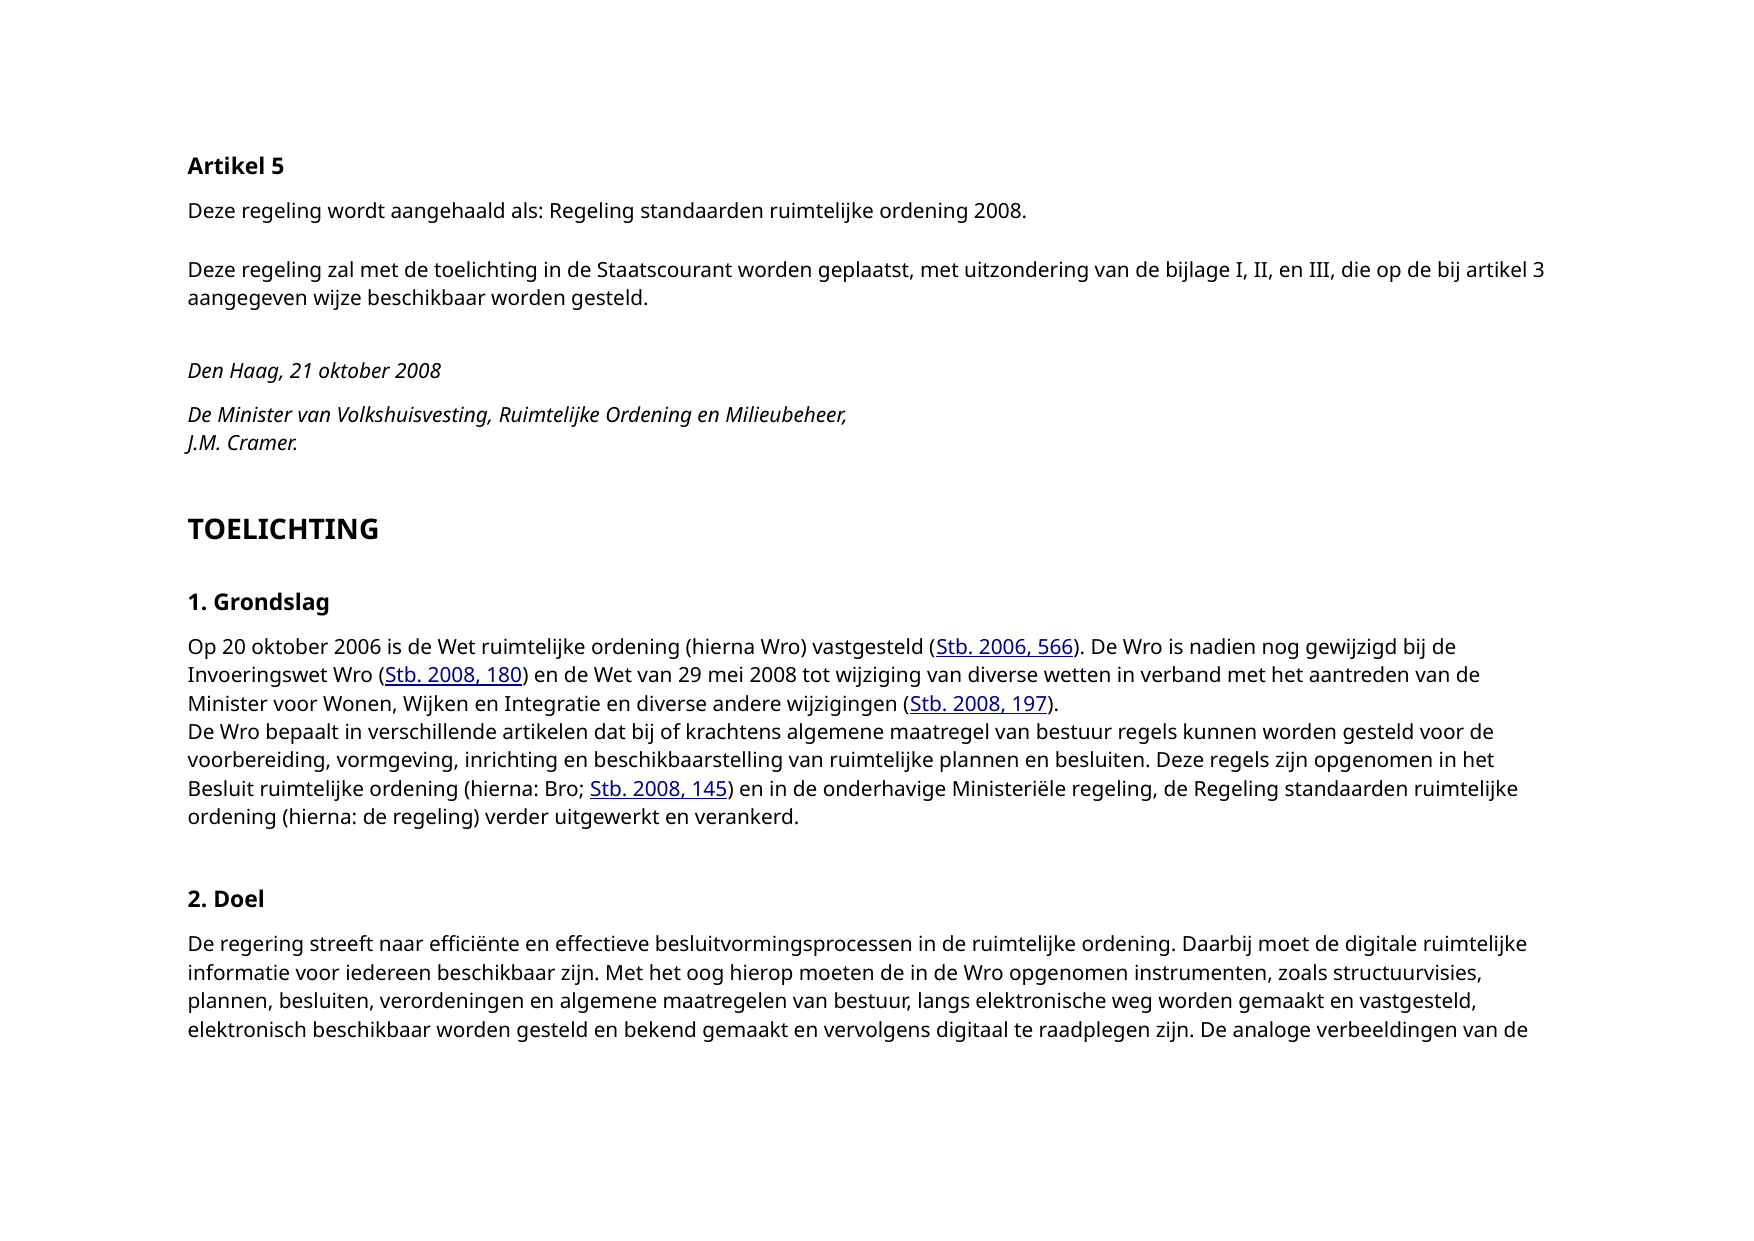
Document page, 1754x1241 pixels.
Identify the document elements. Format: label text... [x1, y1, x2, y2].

text De regering streeft naar efficiënte en effectieve besluitvormingsprocessen in de ruimtelijke ordening. Daarbij moet de digitale ruimtelijke informatie voor iedereen beschikbaar zijn. Met het oog hierop moeten de in de Wro opgenomen instrumenten, zoals structuurvisies, plannen, besluiten, verordeningen en algemene maatregelen van bestuur, langs elektronische weg worden gemaakt en vastgesteld, elektronisch beschikbaar worden gesteld en bekend gemaakt en vervolgens digitaal te raadplegen zijn. De analoge verbeeldingen van de [187, 929, 1566, 1043]
text 1. Grondslag [187, 586, 1566, 617]
text De Minister van Volkshuisvesting, Ruimtelijke Ordening en Milieubeheer, [187, 400, 1566, 428]
text De Wro bepaalt in verschillende artikelen dat bij of krachtens algemene maatregel van bestuur regels kunnen worden gesteld voor de voorbereiding, vormgeving, inrichting en beschikbaarstelling van ruimtelijke plannen en besluiten. Deze regels zijn opgenomen in het Besluit ruimtelijke ordening (hierna: Bro; Stb. 2008, 145) en in de onderhavige Ministeriële regeling, de Regeling standaarden ruimtelijke ordening (hierna: de regeling) verder uitgewerkt en verankerd. [187, 717, 1566, 831]
subtitle Artikel 5 [187, 150, 1566, 181]
text Deze regeling zal met de toelichting in de Staatscourant worden geplaatst, met uitzondering van de bijlage I, II, en III, die op de bij artikel 3 aangegeven wijze beschikbaar worden gesteld. [187, 255, 1566, 312]
text Den Haag, 21 oktober 2008 [187, 357, 1566, 385]
text J.M. Cramer. [187, 428, 1566, 457]
text Deze regeling wordt aangehaald als: Regeling standaarden ruimtelijke ordening 2008. [187, 196, 1566, 225]
text 2. Doel [187, 883, 1566, 914]
subtitle TOELICHTING [187, 509, 1566, 548]
text Op 20 oktober 2006 is de Wet ruimtelijke ordening (hierna Wro) vastgesteld (Stb. 2006, 566). De Wro is nadien nog gewijzigd bij de Invoeringswet Wro (Stb. 2008, 180) en de Wet van 29 mei 2008 tot wijziging van diverse wetten in verband met het aantreden van de Minister voor Wonen, Wijken en Integratie en diverse andere wijzigingen (Stb. 2008, 197). [187, 632, 1566, 717]
